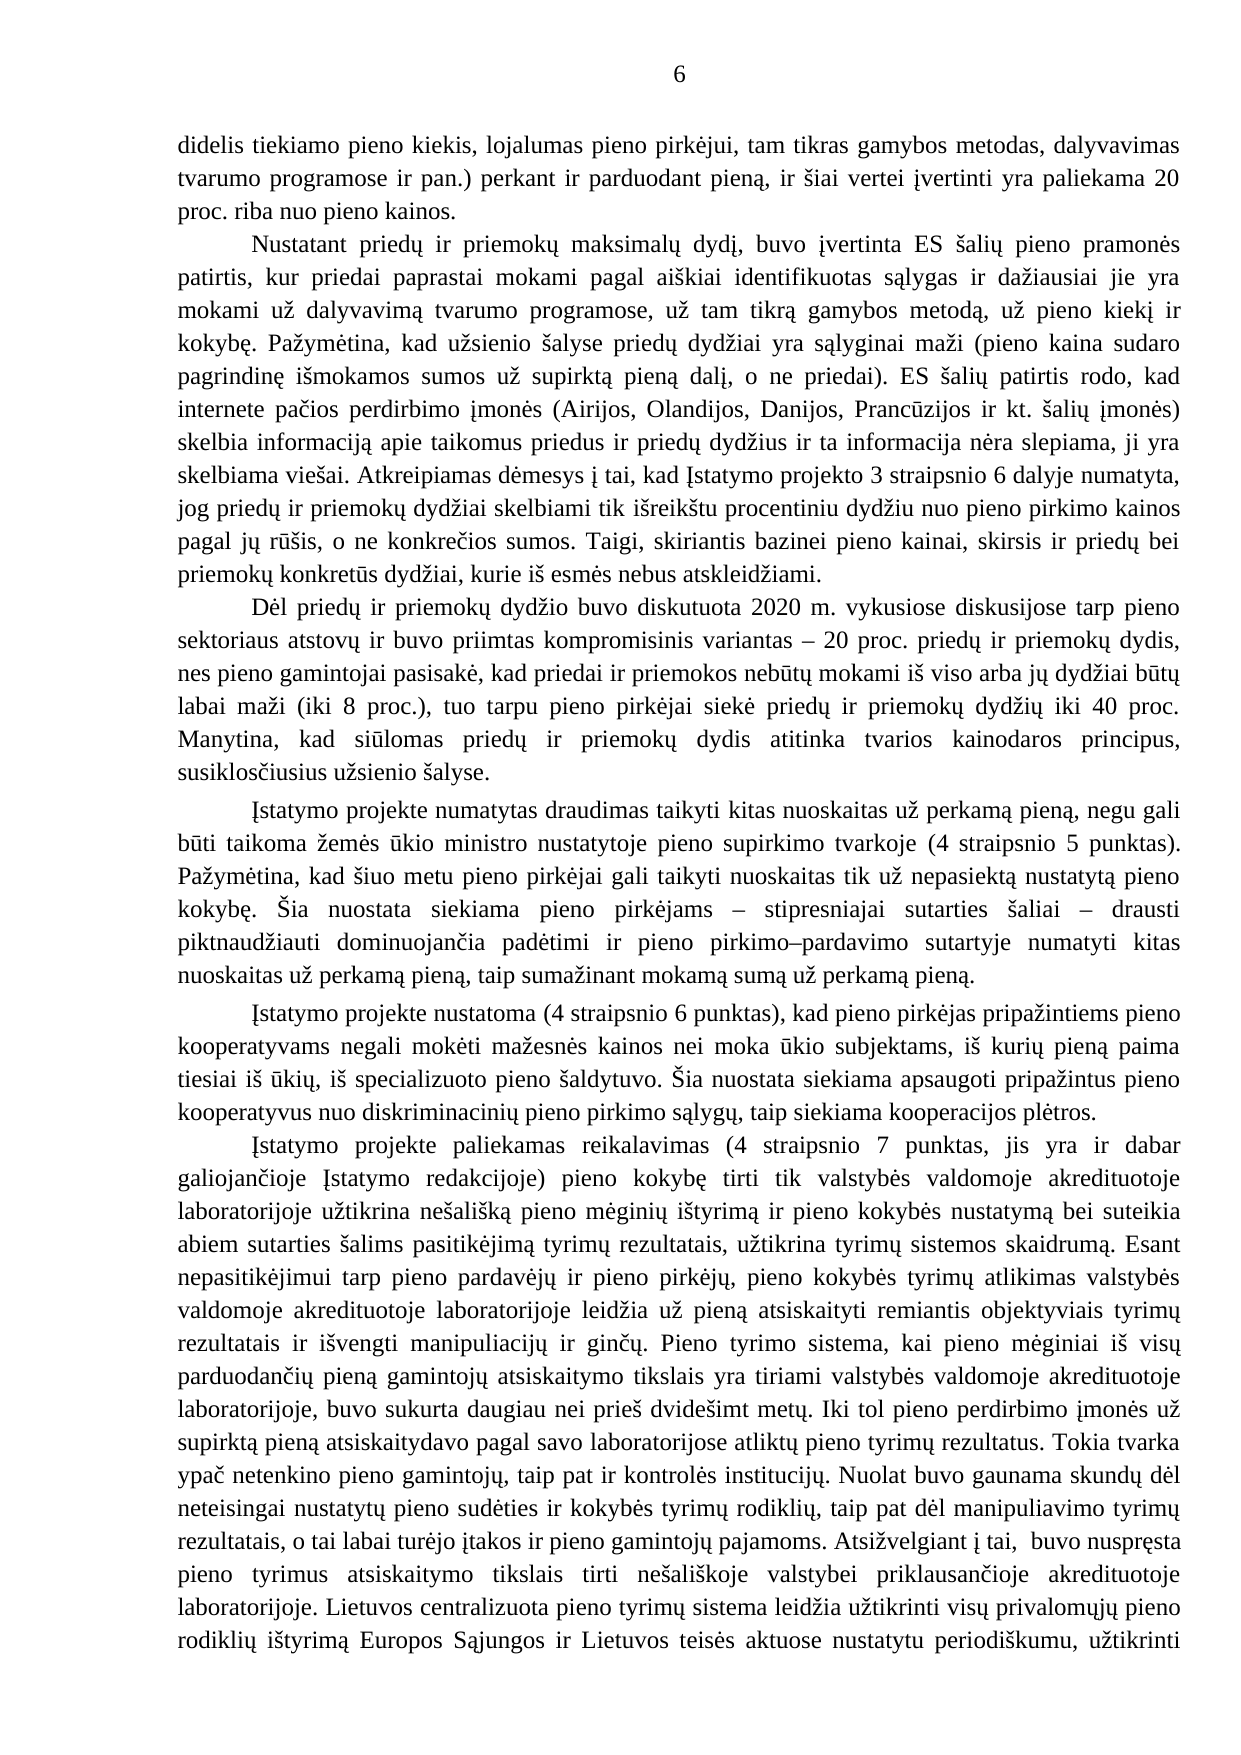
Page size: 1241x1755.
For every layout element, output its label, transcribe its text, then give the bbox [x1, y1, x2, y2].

text Dėl priedų ir priemokų dydžio buvo diskutuota 2020 m. vykusiose diskusijose tarp pieno sektoriaus atstovų ir buvo priimtas kompromisinis variantas – 20 proc. priedų ir priemokų dydis, nes pieno gamintojai pasisakė, kad priedai ir priemokos nebūtų mokami iš viso arba jų dydžiai būtų labai maži (iki 8 proc.), tuo tarpu pieno pirkėjai siekė priedų ir priemokų dydžių iki 40 proc. Manytina, kad siūlomas priedų ir priemokų dydis atitinka tvarios kainodaros principus, susiklosčiusius užsienio šalyse. [177, 592, 1181, 786]
text didelis tiekiamo pieno kiekis, lojalumas pieno pirkėjui, tam tikras gamybos metodas, dalyvavimas tvarumo programose ir pan.) perkant ir parduodant pieną, ir šiai vertei įvertinti yra paliekama 20 proc. riba nuo pieno kainos. [177, 130, 1181, 225]
text Įstatymo projekte numatytas draudimas taikyti kitas nuoskaitas už perkamą pieną, negu gali būti taikoma žemės ūkio ministro nustatytoje pieno supirkimo tvarkoje (4 straipsnio 5 punktas). Pažymėtina, kad šiuo metu pieno pirkėjai gali taikyti nuoskaitas tik už nepasiektą nustatytą pieno kokybę. Šia nuostata siekiama pieno pirkėjams – stipresniajai sutarties šaliai – drausti piktnaudžiauti dominuojančia padėtimi ir pieno pirkimo–pardavimo sutartyje numatyti kitas nuoskaitas už perkamą pieną, taip sumažinant mokamą sumą už perkamą pieną. [177, 795, 1181, 989]
text Nustatant priedų ir priemokų maksimalų dydį, buvo įvertinta ES šalių pieno pramonės patirtis, kur priedai paprastai mokami pagal aiškiai identifikuotas sąlygas ir dažiausiai jie yra mokami už dalyvavimą tvarumo programose, už tam tikrą gamybos metodą, už pieno kiekį ir kokybę. Pažymėtina, kad užsienio šalyse priedų dydžiai yra sąlyginai maži (pieno kaina sudaro pagrindinę išmokamos sumos už supirktą pieną dalį, o ne priedai). ES šalių patirtis rodo, kad internete pačios perdirbimo įmonės (Airijos, Olandijos, Danijos, Prancūzijos ir kt. šalių įmonės) skelbia informaciją apie taikomus priedus ir priedų dydžius ir ta informacija nėra slepiama, ji yra skelbiama viešai. Atkreipiamas dėmesys į tai, kad Įstatymo projekto 3 straipsnio 6 dalyje numatyta, jog priedų ir priemokų dydžiai skelbiami tik išreikštu procentiniu dydžiu nuo pieno pirkimo kainos pagal jų rūšis, o ne konkrečios sumos. Taigi, skiriantis bazinei pieno kainai, skirsis ir priedų bei priemokų konkretūs dydžiai, kurie iš esmės nebus atskleidžiami. [177, 229, 1181, 588]
text Įstatymo projekte paliekamas reikalavimas (4 straipsnio 7 punktas, jis yra ir dabar galiojančioje Įstatymo redakcijoje) pieno kokybę tirti tik valstybės valdomoje akredituotoje laboratorijoje užtikrina nešališką pieno mėginių ištyrimą ir pieno kokybės nustatymą bei suteikia abiem sutarties šalims pasitikėjimą tyrimų rezultatais, užtikrina tyrimų sistemos skaidrumą. Esant nepasitikėjimui tarp pieno pardavėjų ir pieno pirkėjų, pieno kokybės tyrimų atlikimas valstybės valdomoje akredituotoje laboratorijoje leidžia už pieną atsiskaityti remiantis objektyviais tyrimų rezultatais ir išvengti manipuliacijų ir ginčų. Pieno tyrimo sistema, kai pieno mėginiai iš visų parduodančių pieną gamintojų atsiskaitymo tikslais yra tiriami valstybės valdomoje akredituotoje laboratorijoje, buvo sukurta daugiau nei prieš dvidešimt metų. Iki tol pieno perdirbimo įmonės už supirktą pieną atsiskaitydavo pagal savo laboratorijose atliktų pieno tyrimų rezultatus. Tokia tvarka ypač netenkino pieno gamintojų, taip pat ir kontrolės institucijų. Nuolat buvo gaunama skundų dėl neteisingai nustatytų pieno sudėties ir kokybės tyrimų rodiklių, taip pat dėl manipuliavimo tyrimų rezultatais, o tai labai turėjo įtakos ir pieno gamintojų pajamoms. Atsižvelgiant į tai, buvo nuspręsta pieno tyrimus atsiskaitymo tikslais tirti nešališkoje valstybei priklausančioje akredituotoje laboratorijoje. Lietuvos centralizuota pieno tyrimų sistema leidžia užtikrinti visų privalomųjų pieno rodiklių ištyrimą Europos Sąjungos ir Lietuvos teisės aktuose nustatytu periodiškumu, užtikrinti [177, 1130, 1181, 1654]
text Įstatymo projekte nustatoma (4 straipsnio 6 punktas), kad pieno pirkėjas pripažintiems pieno kooperatyvams negali mokėti mažesnės kainos nei moka ūkio subjektams, iš kurių pieną paima tiesiai iš ūkių, iš specializuoto pieno šaldytuvo. Šia nuostata siekiama apsaugoti pripažintus pieno kooperatyvus nuo diskriminacinių pieno pirkimo sąlygų, taip siekiama kooperacijos plėtros. [177, 998, 1181, 1126]
